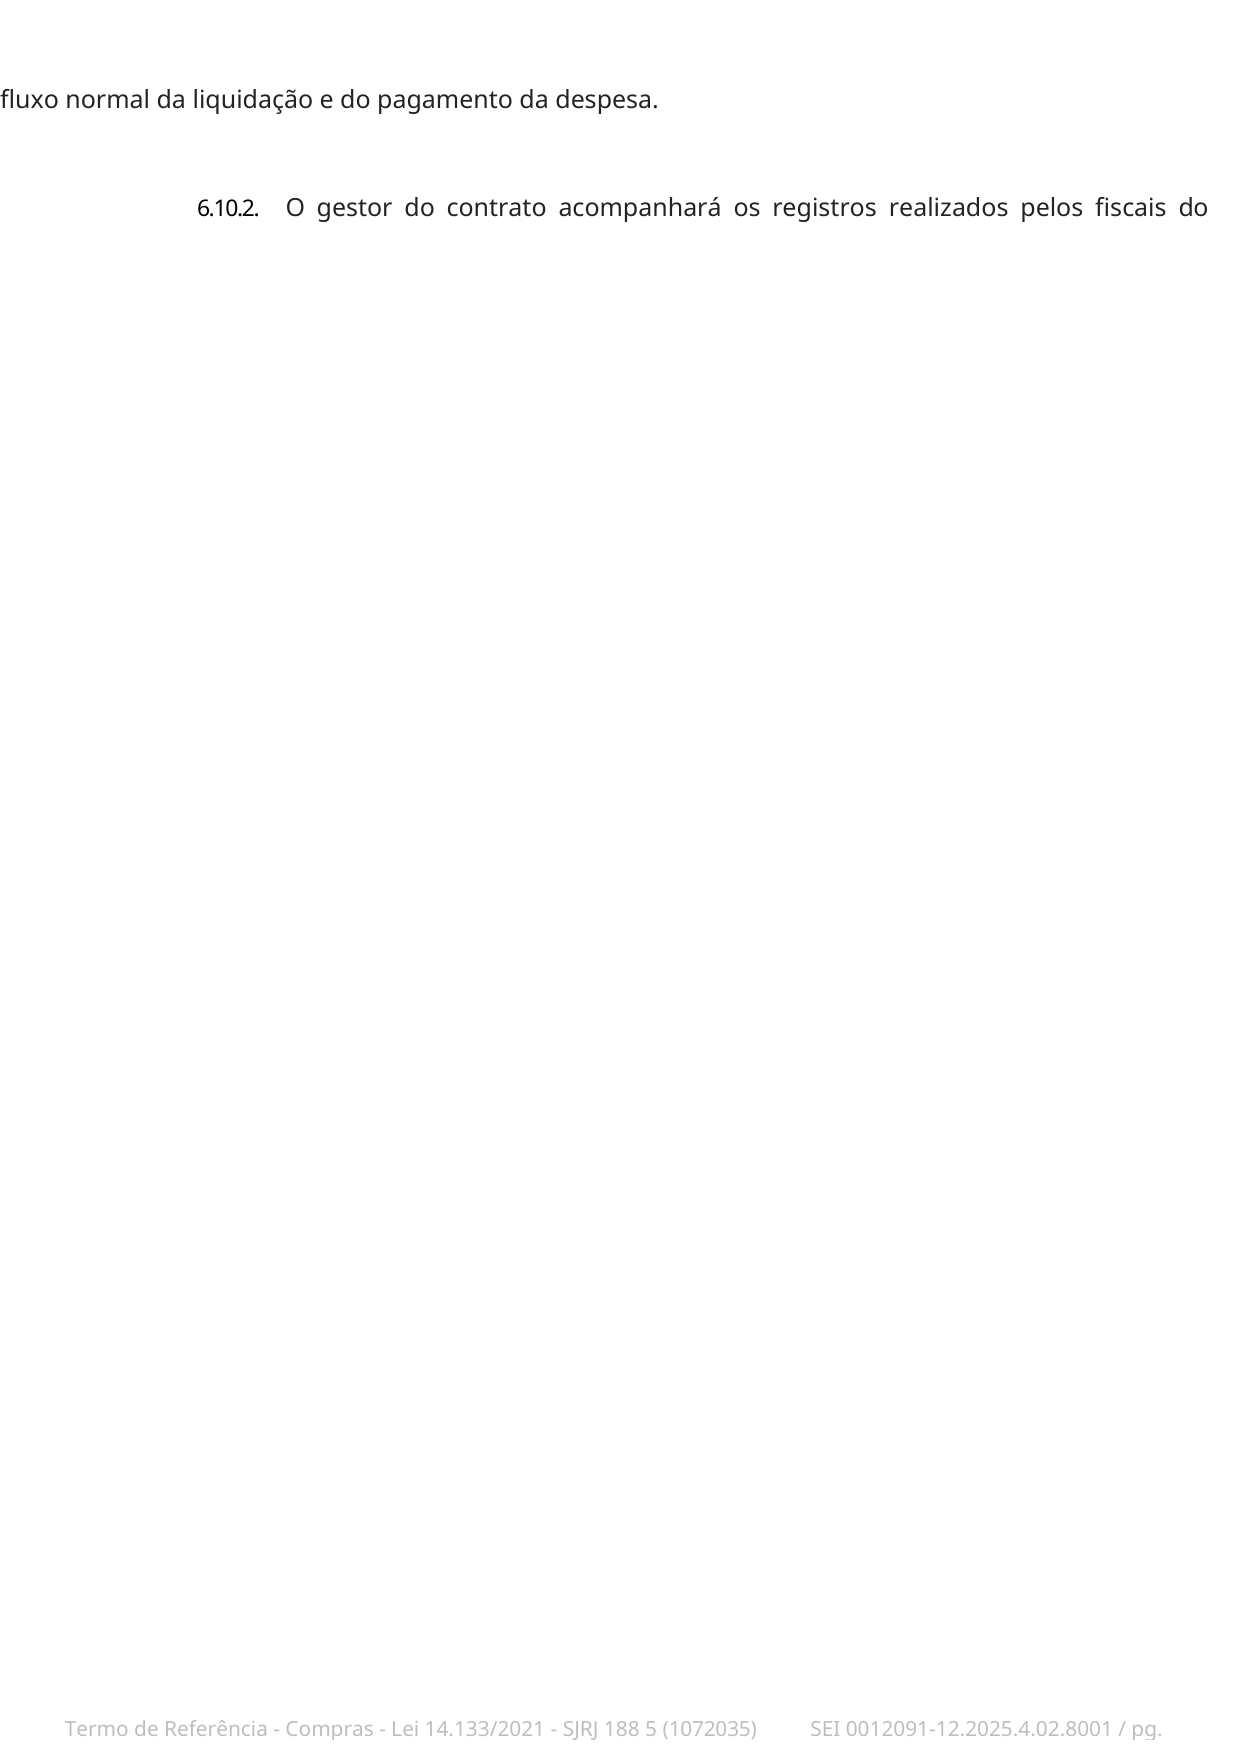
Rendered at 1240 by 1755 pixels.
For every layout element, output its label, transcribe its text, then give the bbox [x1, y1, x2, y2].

list O gestor do contrato acompanhará os registros realizados pelos fiscais do [197, 190, 1239, 224]
list fluxo normal da liquidação e do pagamento da despesa. [0, 81, 1167, 115]
